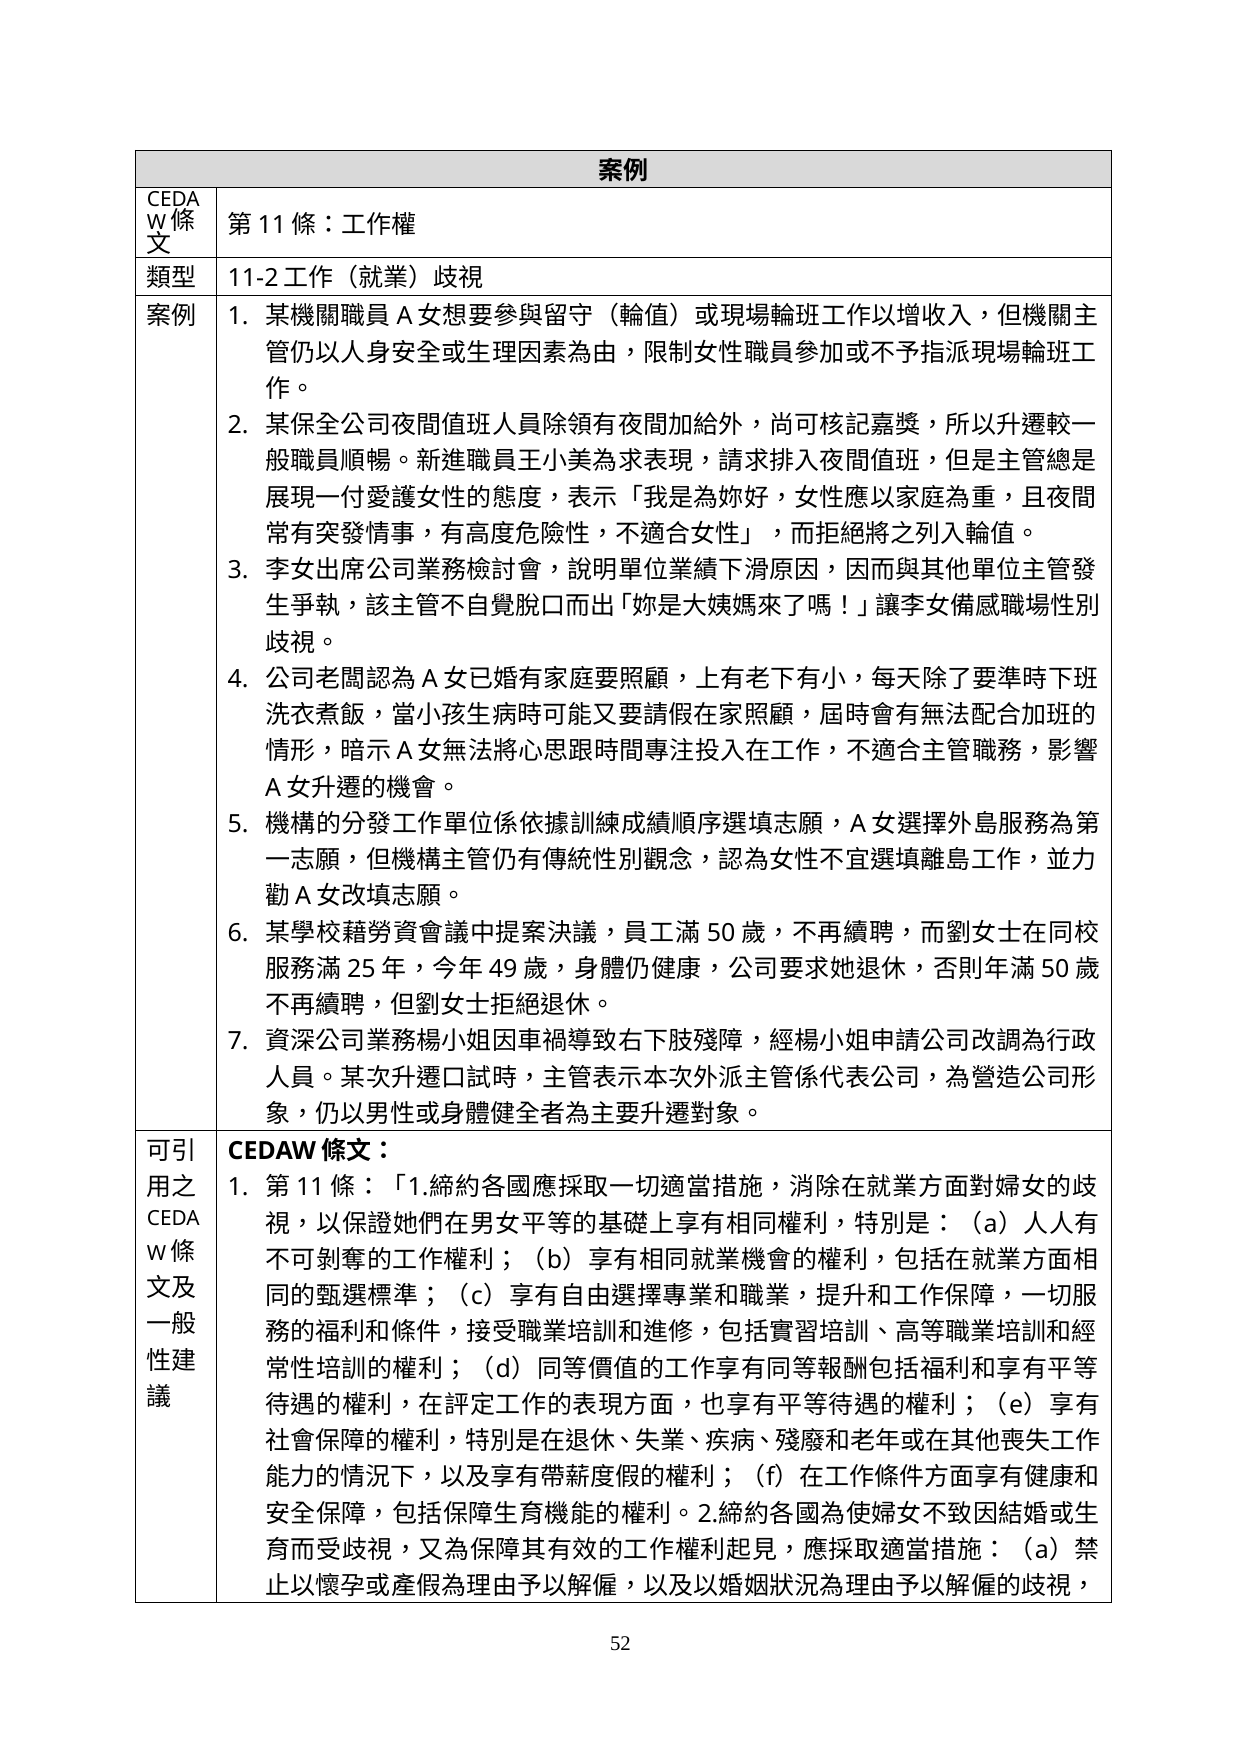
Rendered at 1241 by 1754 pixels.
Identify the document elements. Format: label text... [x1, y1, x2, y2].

table_cell 類型 [136, 258, 216, 295]
table_header 案例 [136, 151, 1111, 187]
table_cell 案例 [136, 296, 216, 1129]
table_cell 第11條：工作權 [217, 188, 1111, 257]
table_cell CEDAW條文 [136, 188, 216, 257]
table_cell CEDAW條文： 第11條：「1.締約各國應採取一切適當措施，消除在就業方面對婦女的歧視，以保證她們在男女平等的基礎上享有相同權利，特別是：（a）人人有不可剝奪的工作權利；（b）享有相同就業機會的權利，包括在就業方面相同的甄選標準；（c）享有自由選擇專業和職業，提升和工作保障，一切服務的福利和條件，接受職業培訓和進修，包括實習培訓、高等職業培訓和經常性培訓的權利；（d）同等價值的工作享有同等報酬包括福利和享有平等待遇的權利，在評定工作的表現方面，也享有平等待遇的權利；（e）享有社會保障的權利，特別是在退休、失業、疾病、殘廢和老年或在其他喪失工作能力的情況下，以及享有帶薪度假的權利；（f）在工作條件方面享有健康和安全保障，包括保障生育機能的權利。2.締約各國為使婦女不致因結婚或生育而受歧視，又為保障其有效的工作權利起見，應採取適當措施：（a）禁止以懷孕或產假為理由予以解僱，以及以婚姻狀況為理由予以解僱的歧視， [217, 1131, 1111, 1602]
table_cell 可引用之CEDAW條文及一般性建議 [136, 1131, 216, 1602]
table_cell 11-2工作（就業）歧視 [217, 258, 1111, 295]
table_cell 某機關職員A女想要參與留守（輪值）或現場輪班工作以增收入，但機關主管仍以人身安全或生理因素為由，限制女性職員參加或不予指派現場輪班工作。 某保全公司夜間值班人員除領有夜間加給外，尚可核記嘉獎，所以升遷較一般職員順暢。新進職員王小美為求表現，請求排入夜間值班，但是主管總是展現一付愛護女性的態度，表示「我是為妳好，女性應以家庭為重，且夜間常有突發情事，有高度危險性，不適合女性」，而拒絕將之列入輪值。 李女出席公司業務檢討會，說明單位業績下滑原因，因而與其他單位主管發生爭執，該主管不自覺脫口而出「妳是大姨媽來了嗎！」讓李女備感職場性別歧視。 公司老闆認為A女已婚有家庭要照顧，上有老下有小，每天除了要準時下班洗衣煮飯，當小孩生病時可能又要請假在家照顧，屆時會有無法配合加班的情形，暗示A女無法將心思跟時間專注投入在工作，不適合主管職務，影響A女升遷的機會。 機構的分發工作單位係依據訓練成績順序選填志願，A女選擇外島服務為第一志願，但機構主管仍有傳統性別觀念，認為女性不宜選填離島工作，並力勸A女改填志願。 某學校藉勞資會議中提案決議，員工滿50歲，不再續聘，而劉女士在同校服務滿25年，今年49歲，身體仍健康，公司要求她退休，否則年滿50歲不再續聘，但劉女士拒絕退休。 資深公司業務楊小姐因車禍導致右下肢殘障，經楊小姐申請公司改調為行政人員。某次升遷口試時，主管表示本次外派主管係代表公司，為營造公司形象，仍以男性或身體健全者為主要升遷對象。 [217, 296, 1111, 1129]
